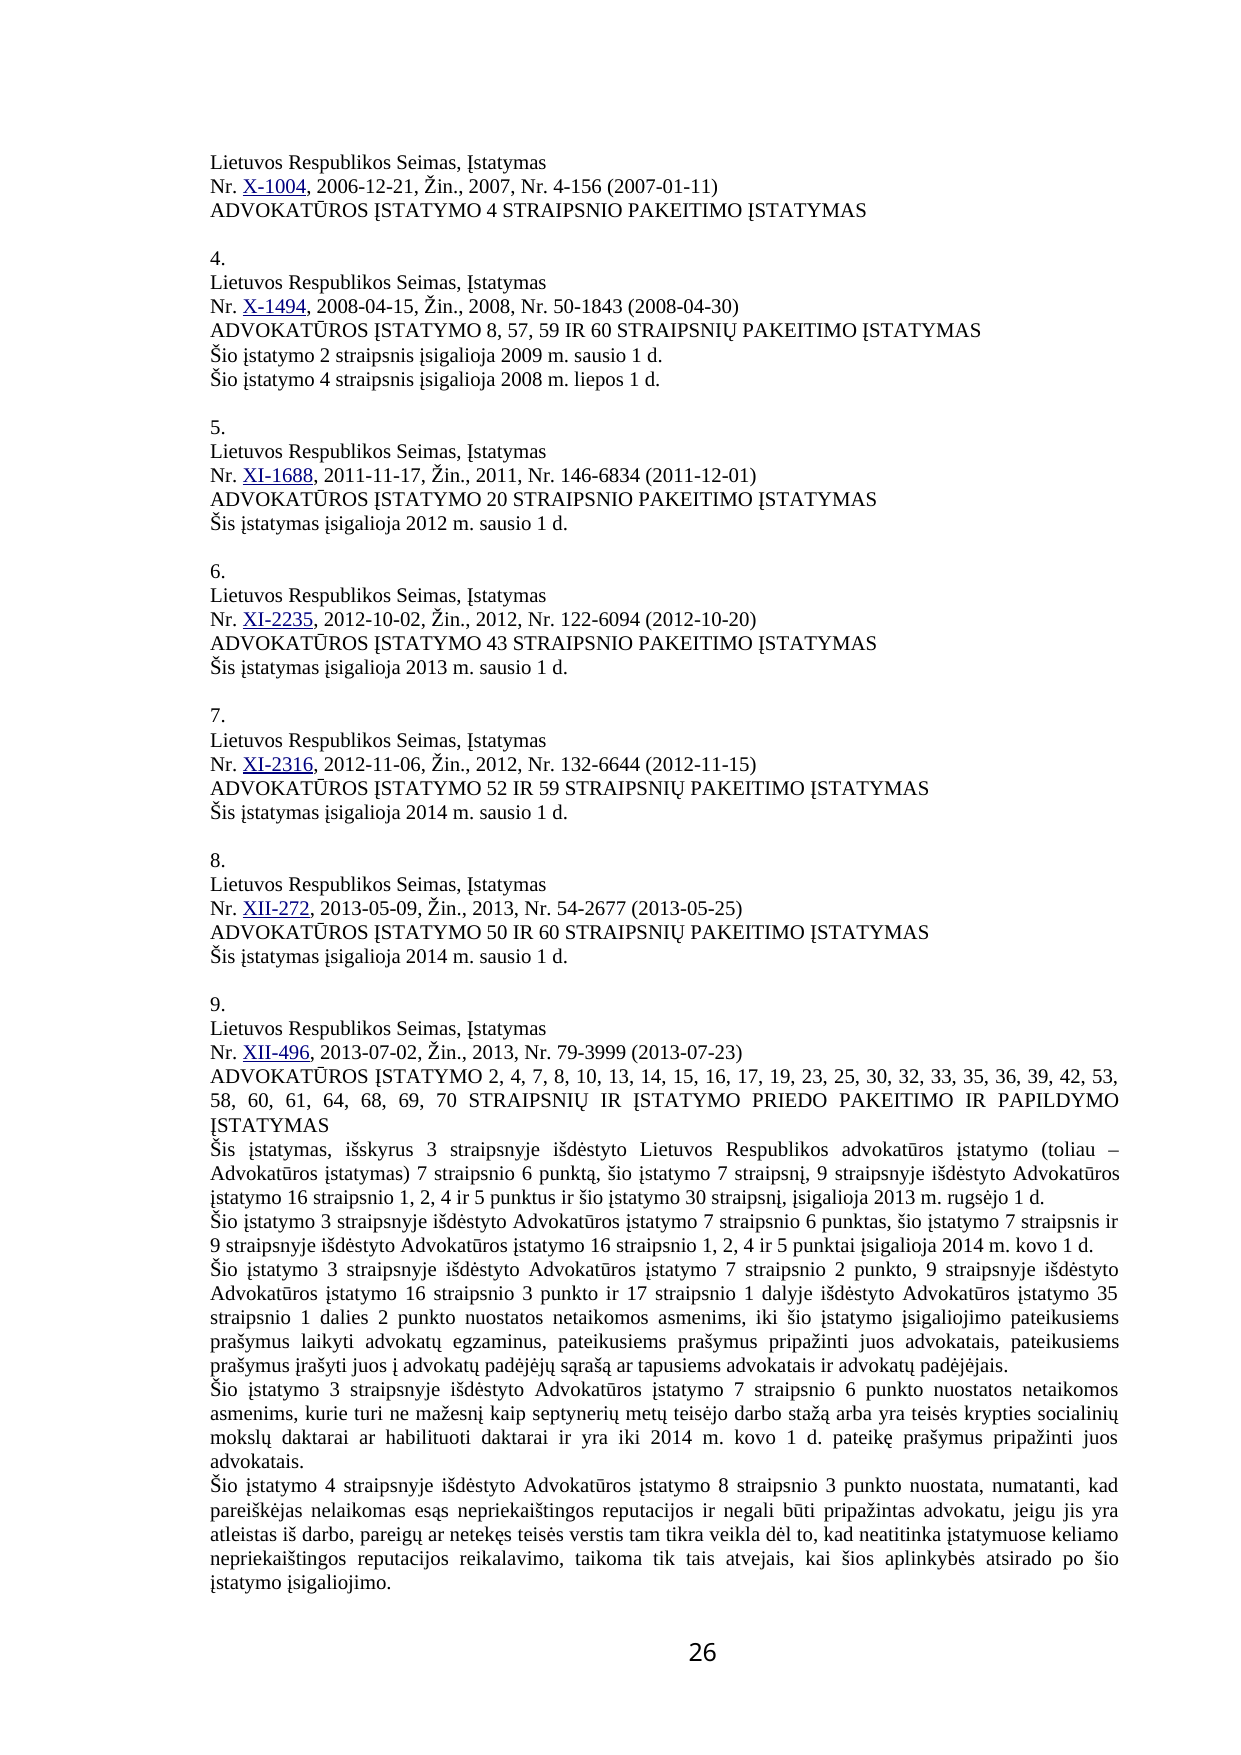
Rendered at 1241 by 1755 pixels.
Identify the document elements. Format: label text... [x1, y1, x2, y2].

text Lietuvos Respublikos Seimas, Įstatymas [210, 270, 1120, 294]
text ADVOKATŪROS ĮSTATYMO 52 IR 59 STRAIPSNIŲ PAKEITIMO ĮSTATYMAS [210, 776, 1120, 800]
text Lietuvos Respublikos Seimas, Įstatymas [210, 872, 1120, 896]
text 5. [210, 415, 1120, 439]
text Šio įstatymo 4 straipsnis įsigalioja 2008 m. liepos 1 d. [210, 367, 1120, 391]
text Lietuvos Respublikos Seimas, Įstatymas [210, 150, 1120, 174]
text ADVOKATŪROS ĮSTATYMO 50 IR 60 STRAIPSNIŲ PAKEITIMO ĮSTATYMAS [210, 920, 1120, 944]
text Lietuvos Respublikos Seimas, Įstatymas [210, 727, 1120, 752]
text Šis įstatymas įsigalioja 2014 m. sausio 1 d. [210, 944, 1120, 968]
text ADVOKATŪROS ĮSTATYMO 8, 57, 59 IR 60 STRAIPSNIŲ PAKEITIMO ĮSTATYMAS [210, 318, 1120, 342]
text Lietuvos Respublikos Seimas, Įstatymas [210, 1016, 1120, 1040]
text ADVOKATŪROS ĮSTATYMO 43 STRAIPSNIO PAKEITIMO ĮSTATYMAS [210, 631, 1120, 655]
text Šio įstatymo 2 straipsnis įsigalioja 2009 m. sausio 1 d. [210, 342, 1120, 367]
text Nr. XI-2316, 2012-11-06, Žin., 2012, Nr. 132-6644 (2012-11-15) [210, 752, 1120, 776]
text Nr. XII-496, 2013-07-02, Žin., 2013, Nr. 79-3999 (2013-07-23) [210, 1040, 1120, 1064]
text 6. [210, 559, 1120, 583]
text Nr. XI-1688, 2011-11-17, Žin., 2011, Nr. 146-6834 (2011-12-01) [210, 463, 1120, 487]
text Šio įstatymo 3 straipsnyje išdėstyto Advokatūros įstatymo 7 straipsnio 6 punktas, šio įstatymo 7 straipsnis ir 9 straipsnyje išdėstyto Advokatūros įstatymo 16 straipsnio 1, 2, 4 ir 5 punktai įsigalioja 2014 m. kovo 1 d. [210, 1209, 1120, 1257]
text 7. [210, 703, 1120, 727]
text ADVOKATŪROS ĮSTATYMO 20 STRAIPSNIO PAKEITIMO ĮSTATYMAS [210, 487, 1120, 511]
text Nr. XII-272, 2013-05-09, Žin., 2013, Nr. 54-2677 (2013-05-25) [210, 896, 1120, 920]
text 9. [210, 992, 1120, 1016]
text Šio įstatymo 4 straipsnyje išdėstyto Advokatūros įstatymo 8 straipsnio 3 punkto nuostata, numatanti, kad pareiškėjas nelaikomas esąs nepriekaištingos reputacijos ir negali būti pripažintas advokatu, jeigu jis yra atleistas iš darbo, pareigų ar netekęs teisės verstis tam tikra veikla dėl to, kad neatitinka įstatymuose keliamo nepriekaištingos reputacijos reikalavimo, taikoma tik tais atvejais, kai šios aplinkybės atsirado po šio įstatymo įsigaliojimo. [210, 1473, 1120, 1594]
text Šis įstatymas įsigalioja 2014 m. sausio 1 d. [210, 800, 1120, 824]
text ADVOKATŪROS ĮSTATYMO 2, 4, 7, 8, 10, 13, 14, 15, 16, 17, 19, 23, 25, 30, 32, 33, 35, 36, 39, 42, 53, 58, 60, 61, 64, 68, 69, 70 STRAIPSNIŲ IR ĮSTATYMO PRIEDO PAKEITIMO IR PAPILDYMO ĮSTATYMAS [210, 1064, 1120, 1137]
text Šis įstatymas įsigalioja 2013 m. sausio 1 d. [210, 655, 1120, 679]
text Lietuvos Respublikos Seimas, Įstatymas [210, 439, 1120, 463]
text 8. [210, 848, 1120, 872]
text Lietuvos Respublikos Seimas, Įstatymas [210, 583, 1120, 607]
text ADVOKATŪROS ĮSTATYMO 4 STRAIPSNIO PAKEITIMO ĮSTATYMAS [210, 198, 1120, 222]
text Šio įstatymo 3 straipsnyje išdėstyto Advokatūros įstatymo 7 straipsnio 6 punkto nuostatos netaikomos asmenims, kurie turi ne mažesnį kaip septynerių metų teisėjo darbo stažą arba yra teisės krypties socialinių mokslų daktarai ar habilituoti daktarai ir yra iki 2014 m. kovo 1 d. pateikę prašymus pripažinti juos advokatais. [210, 1377, 1120, 1473]
text Nr. X-1494, 2008-04-15, Žin., 2008, Nr. 50-1843 (2008-04-30) [210, 294, 1120, 318]
text Šis įstatymas įsigalioja 2012 m. sausio 1 d. [210, 511, 1120, 535]
text Nr. X-1004, 2006-12-21, Žin., 2007, Nr. 4-156 (2007-01-11) [210, 174, 1120, 198]
text Nr. XI-2235, 2012-10-02, Žin., 2012, Nr. 122-6094 (2012-10-20) [210, 607, 1120, 631]
text Šio įstatymo 3 straipsnyje išdėstyto Advokatūros įstatymo 7 straipsnio 2 punkto, 9 straipsnyje išdėstyto Advokatūros įstatymo 16 straipsnio 3 punkto ir 17 straipsnio 1 dalyje išdėstyto Advokatūros įstatymo 35 straipsnio 1 dalies 2 punkto nuostatos netaikomos asmenims, iki šio įstatymo įsigaliojimo pateikusiems prašymus laikyti advokatų egzaminus, pateikusiems prašymus pripažinti juos advokatais, pateikusiems prašymus įrašyti juos į advokatų padėjėjų sąrašą ar tapusiems advokatais ir advokatų padėjėjais. [210, 1257, 1120, 1377]
text 4. [210, 246, 1120, 270]
text Šis įstatymas, išskyrus 3 straipsnyje išdėstyto Lietuvos Respublikos advokatūros įstatymo (toliau – Advokatūros įstatymas) 7 straipsnio 6 punktą, šio įstatymo 7 straipsnį, 9 straipsnyje išdėstyto Advokatūros įstatymo 16 straipsnio 1, 2, 4 ir 5 punktus ir šio įstatymo 30 straipsnį, įsigalioja 2013 m. rugsėjo 1 d. [210, 1137, 1120, 1209]
